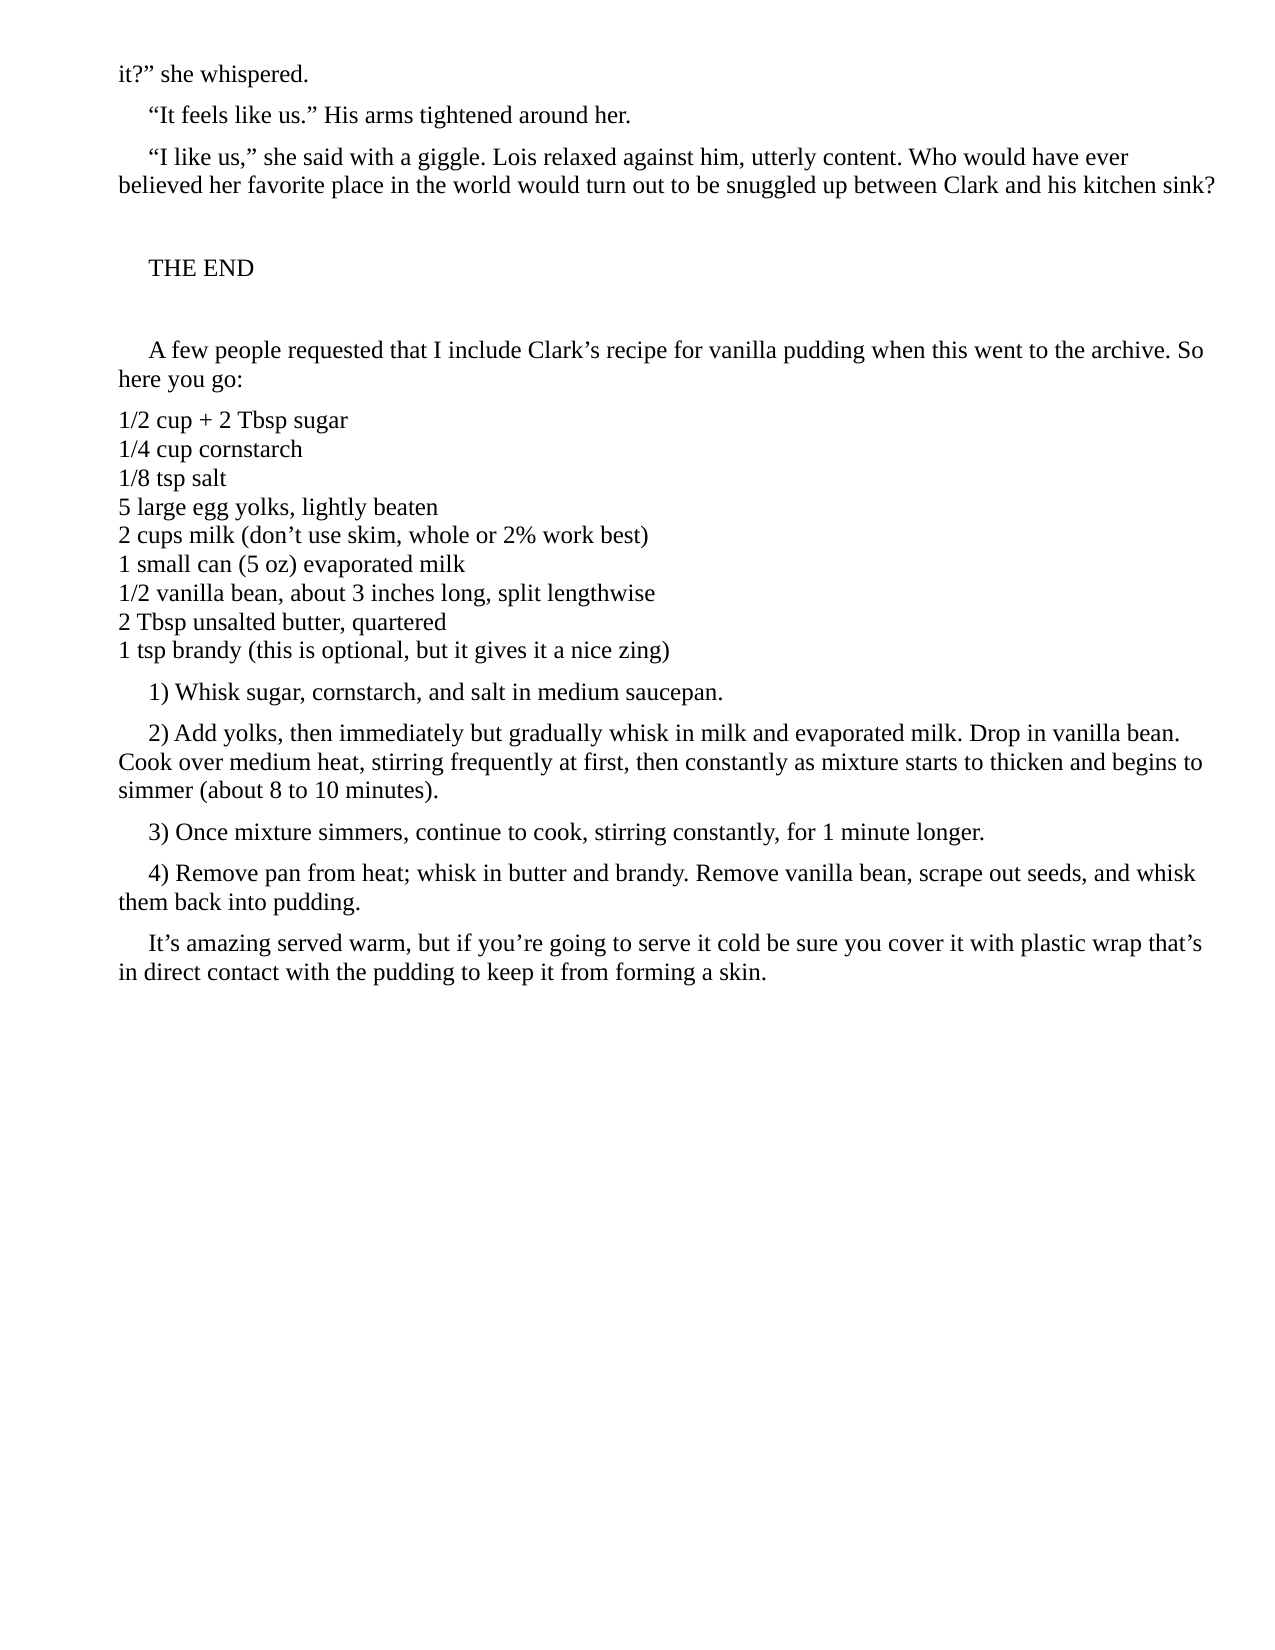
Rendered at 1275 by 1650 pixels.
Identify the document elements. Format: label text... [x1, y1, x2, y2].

text It’s amazing served warm, but if you’re going to serve it cold be sure you cover it with plastic wrap that’s in direct contact with the pudding to keep it from forming a skin. [118, 928, 1216, 985]
text 2) Add yolks, then immediately but gradually whisk in milk and evaporated milk. Drop in vanilla bean. Cook over medium heat, stirring frequently at first, then constantly as mixture starts to thicken and begins to simmer (about 8 to 10 minutes). [118, 718, 1216, 804]
text A few people requested that I include Clark’s recipe for vanilla pudding when this went to the archive. So here you go: [118, 335, 1216, 393]
text “It feels like us.” His arms tightened around her. [118, 100, 1216, 129]
text 3) Once mixture simmers, continue to cook, stirring constantly, for 1 minute longer. [118, 817, 1216, 845]
text THE END [118, 253, 1216, 282]
text it?” she whispered. [118, 59, 1216, 88]
text 1/2 cup + 2 Tbsp sugar 1/4 cup cornstarch 1/8 tsp salt 5 large egg yolks, lightly beaten 2 cups milk (don’t use skim, whole or 2% work best) 1 small can (5 oz) evaporated milk 1/2 vanilla bean, about 3 inches long, split lengthwise 2 Tbsp unsalted butter, quartered 1 tsp brandy (this is optional, but it gives it a nice zing) [118, 405, 1216, 664]
text 1) Whisk sugar, cornstarch, and salt in medium saucepan. [118, 677, 1216, 705]
text “I like us,” she said with a giggle. Lois relaxed against him, utterly content. Who would have ever believed her favorite place in the world would turn out to be snuggled up between Clark and his kitchen sink? [118, 142, 1216, 199]
text 4) Remove pan from heat; whisk in butter and brandy. Remove vanilla bean, scrape out seeds, and whisk them back into pudding. [118, 858, 1216, 915]
